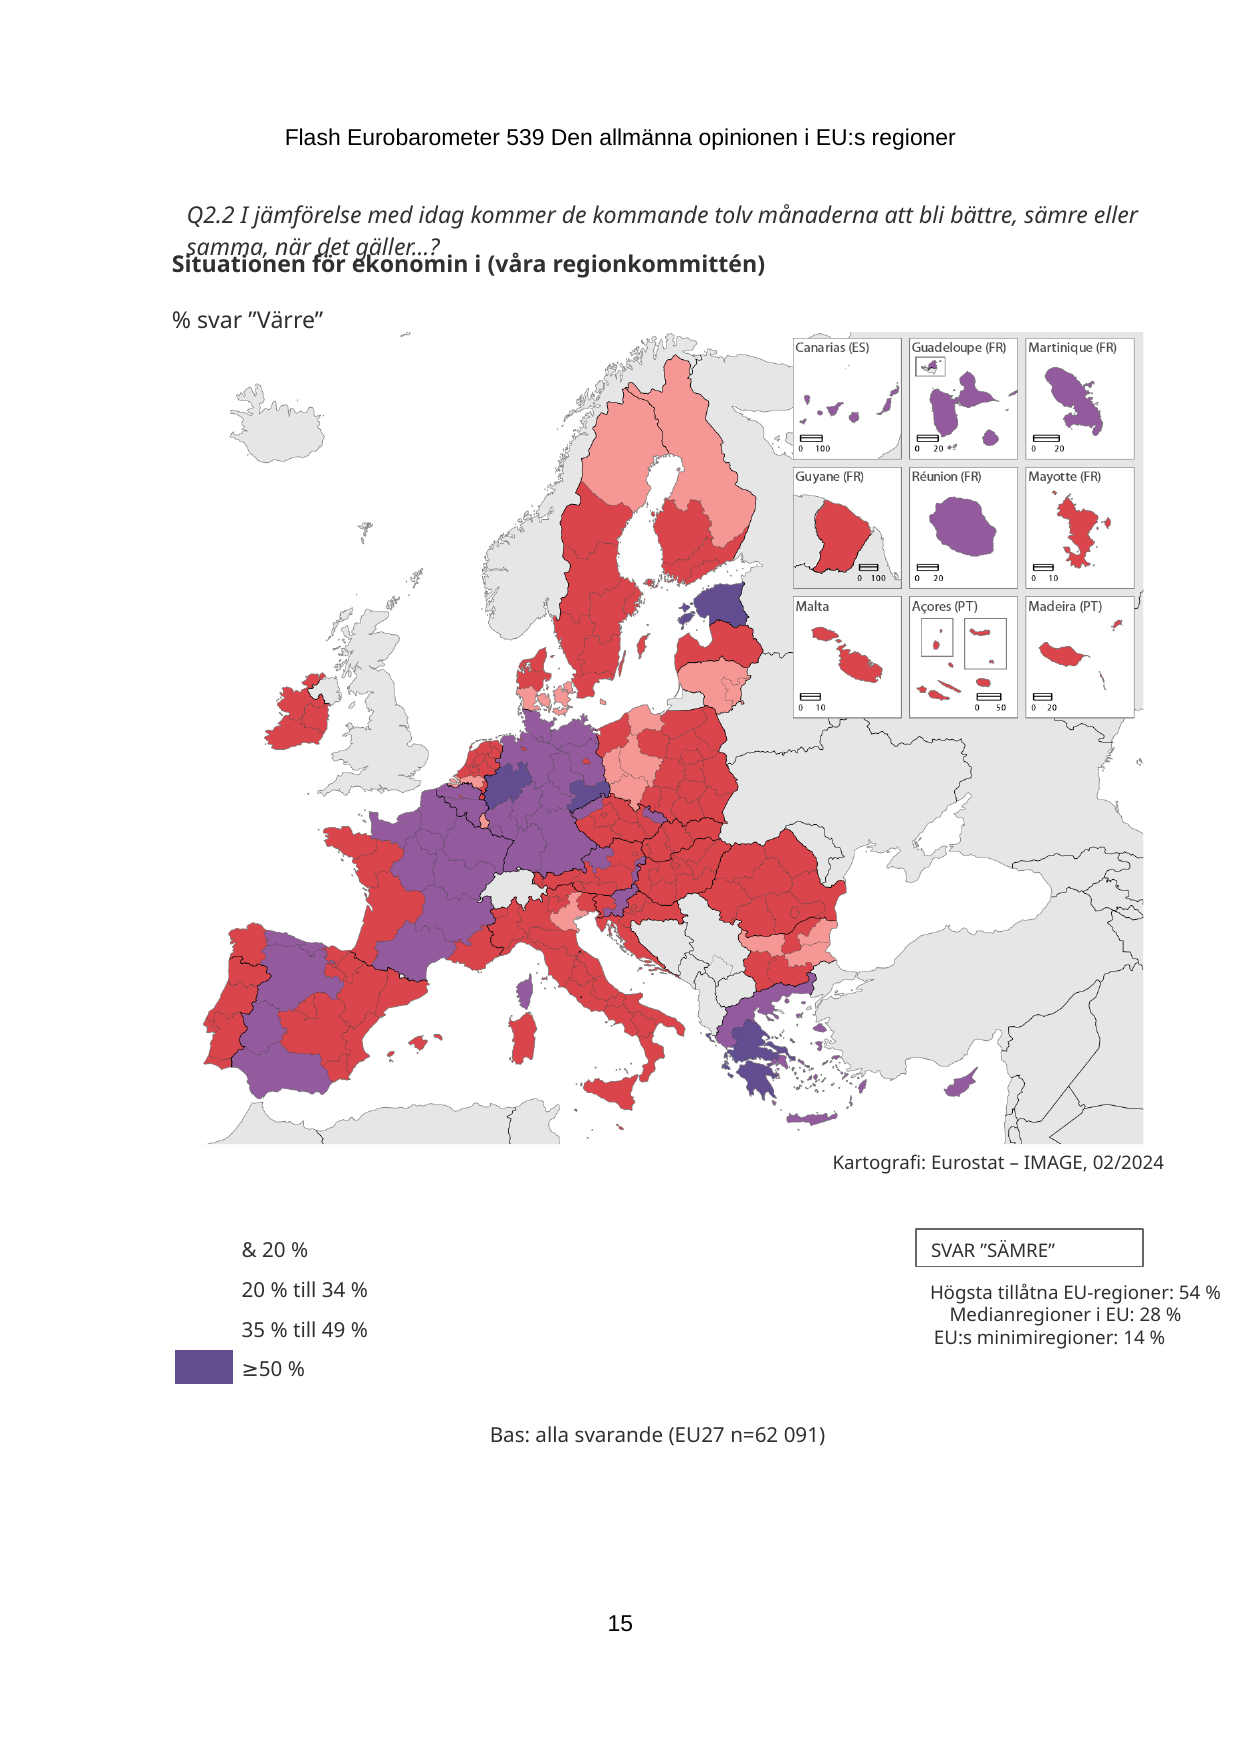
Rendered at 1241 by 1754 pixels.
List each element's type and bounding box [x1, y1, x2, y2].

picture [118, 332, 1145, 1149]
picture [175, 1350, 233, 1384]
